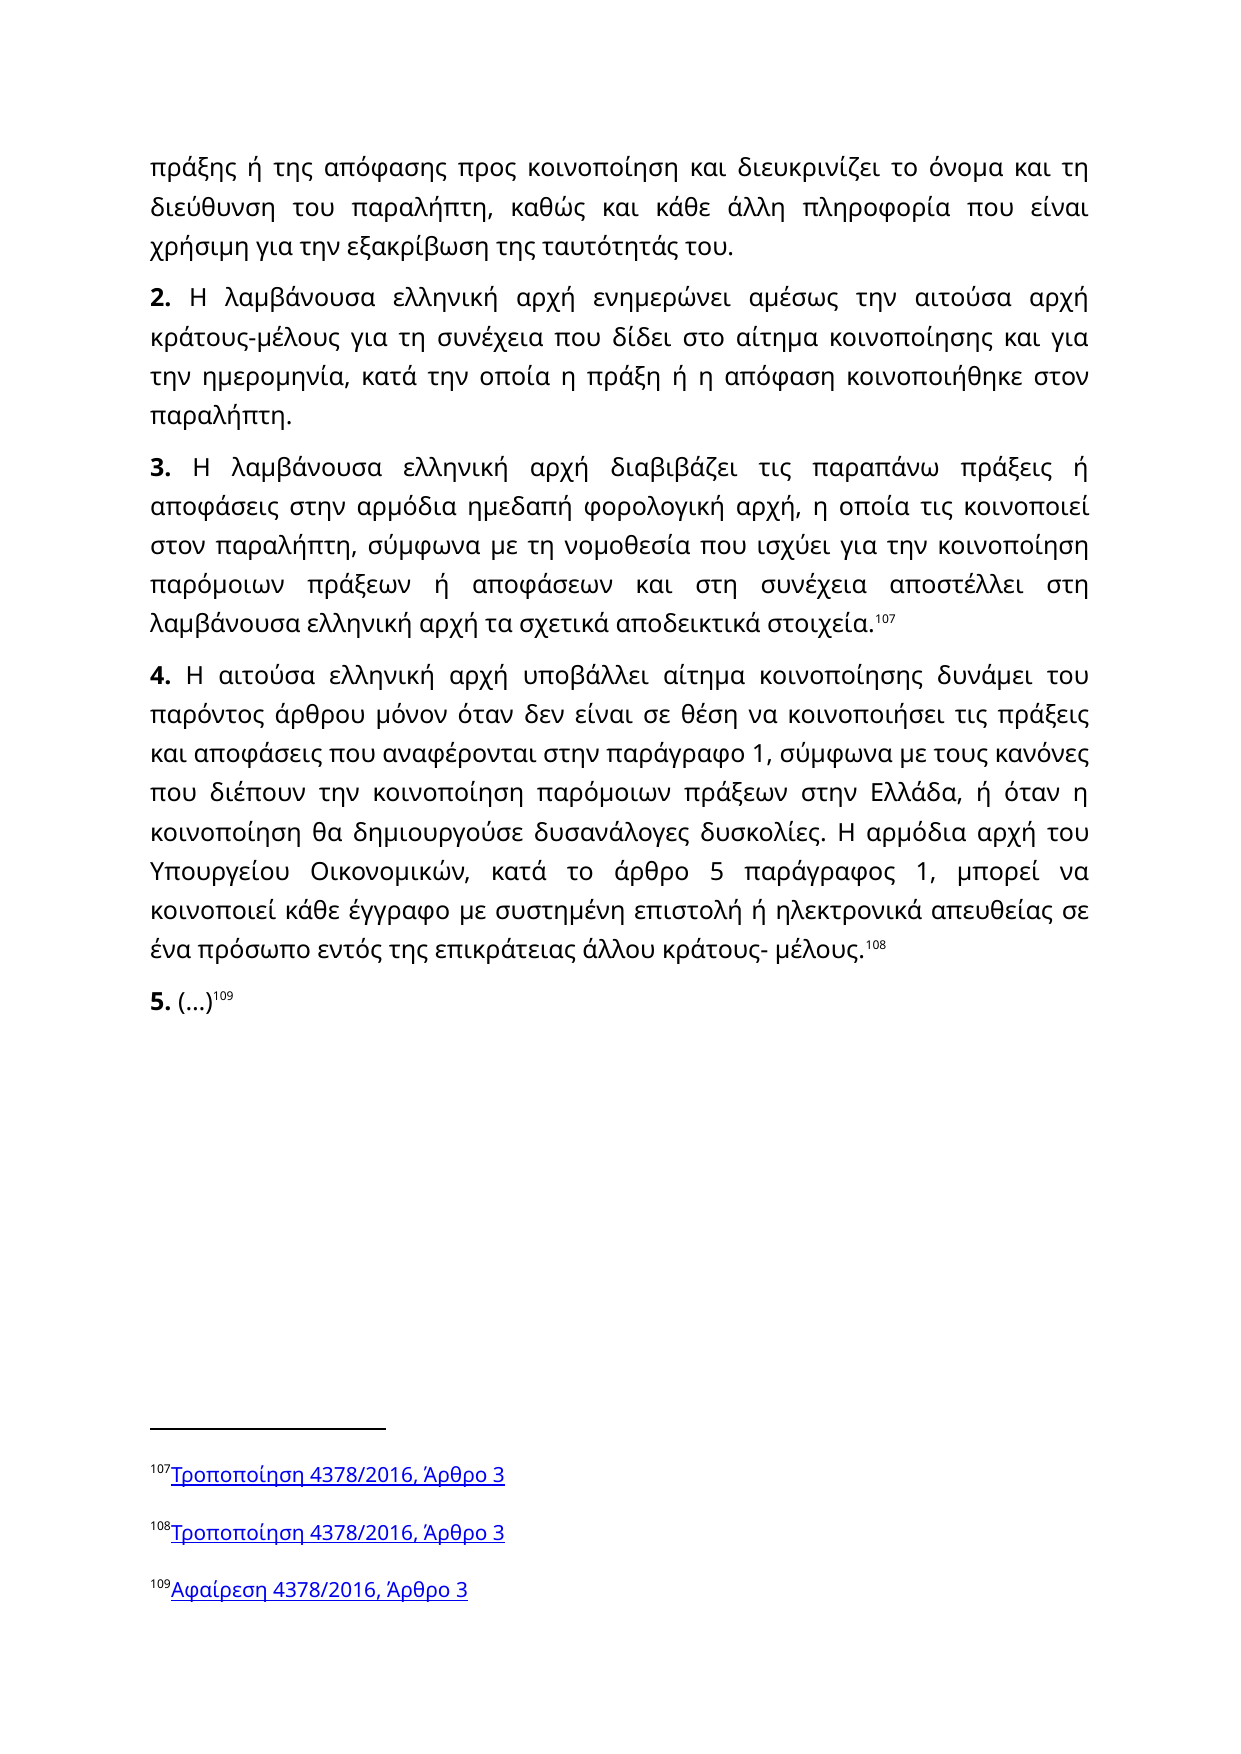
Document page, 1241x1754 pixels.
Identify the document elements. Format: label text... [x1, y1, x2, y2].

text 3. Η λαμβάνουσα ελληνική αρχή διαβιβάζει τις παραπάνω πράξεις ή αποφάσεις στην αρμόδια ημεδαπή φορολογική αρχή, η οποία τις κοινοποιεί στον παραλήπτη, σύμφωνα με τη νομοθεσία που ισχύει για την κοινοποίηση παρόμοιων πράξεων ή αποφάσεων και στη συνέχεια αποστέλλει στη λαμβάνουσα ελληνική αρχή τα σχετικά αποδεικτικά στοιχεία. [150, 449, 1090, 640]
text 5. (…) [150, 983, 1090, 1017]
text 4. Η αιτούσα ελληνική αρχή υποβάλλει αίτημα κοινοποίησης δυνάμει του παρόντος άρθρου μόνον όταν δεν είναι σε θέση να κοινοποιήσει τις πράξεις και αποφάσεις που αναφέρονται στην παράγραφο 1, σύμφωνα με τους κανόνες που διέπουν την κοινοποίηση παρόμοιων πράξεων στην Ελλάδα, ή όταν η κοινοποίηση θα δημιουργούσε δυσανάλογες δυσκολίες. Η αρμόδια αρχή του Υπουργείου Οικονομικών, κατά το άρθρο 5 παράγραφος 1, μπορεί να κοινοποιεί κάθε έγγραφο με συστημένη επιστολή ή ηλεκτρονικά απευθείας σε ένα πρόσωπο εντός της επικράτειας άλλου κράτους- μέλους. [150, 657, 1090, 966]
text πράξης ή της απόφασης προς κοινοποίηση και διευκρινίζει το όνομα και τη διεύθυνση του παραλήπτη, καθώς και κάθε άλλη πληροφορία που είναι χρήσιμη για την εξακρίβωση της ταυτότητάς του. [150, 150, 1090, 262]
text 2. Η λαμβάνουσα ελληνική αρχή ενημερώνει αμέσως την αιτούσα αρχή κράτους-μέλους για τη συνέχεια που δίδει στο αίτημα κοινοποίησης και για την ημερομηνία, κατά την οποία η πράξη ή η απόφαση κοινοποιήθηκε στον παραλήπτη. [150, 280, 1090, 432]
text Τροποποίηση 4378/2016, Άρθρο 3 [150, 1518, 1090, 1546]
text Αφαίρεση 4378/2016, Άρθρο 3 [150, 1576, 1090, 1604]
text Τροποποίηση 4378/2016, Άρθρο 3 [150, 1460, 1090, 1489]
